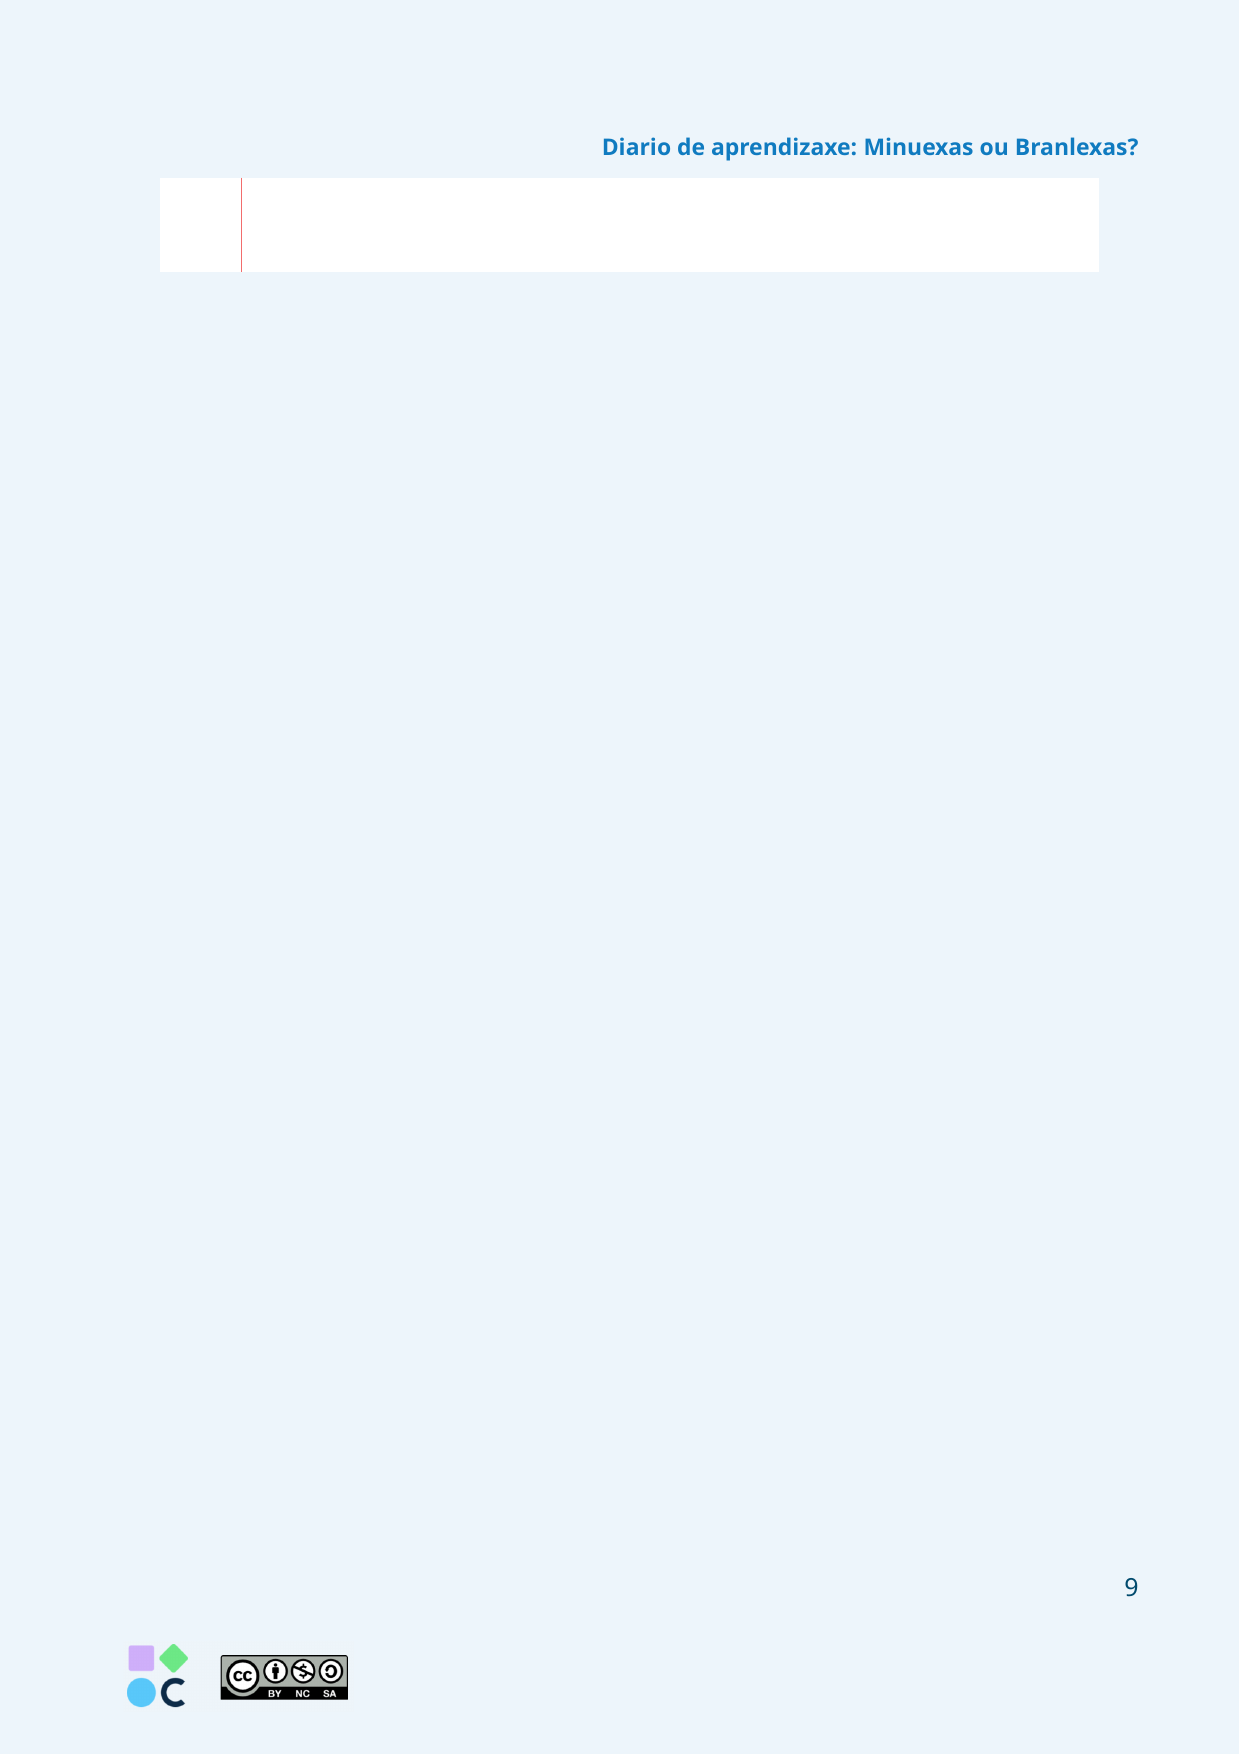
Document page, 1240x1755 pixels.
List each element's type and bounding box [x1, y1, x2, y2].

table_cell [242, 225, 1099, 272]
table_cell [160, 178, 241, 225]
picture [123, 1641, 354, 1712]
table_cell [242, 178, 1099, 225]
table_cell [160, 225, 241, 272]
